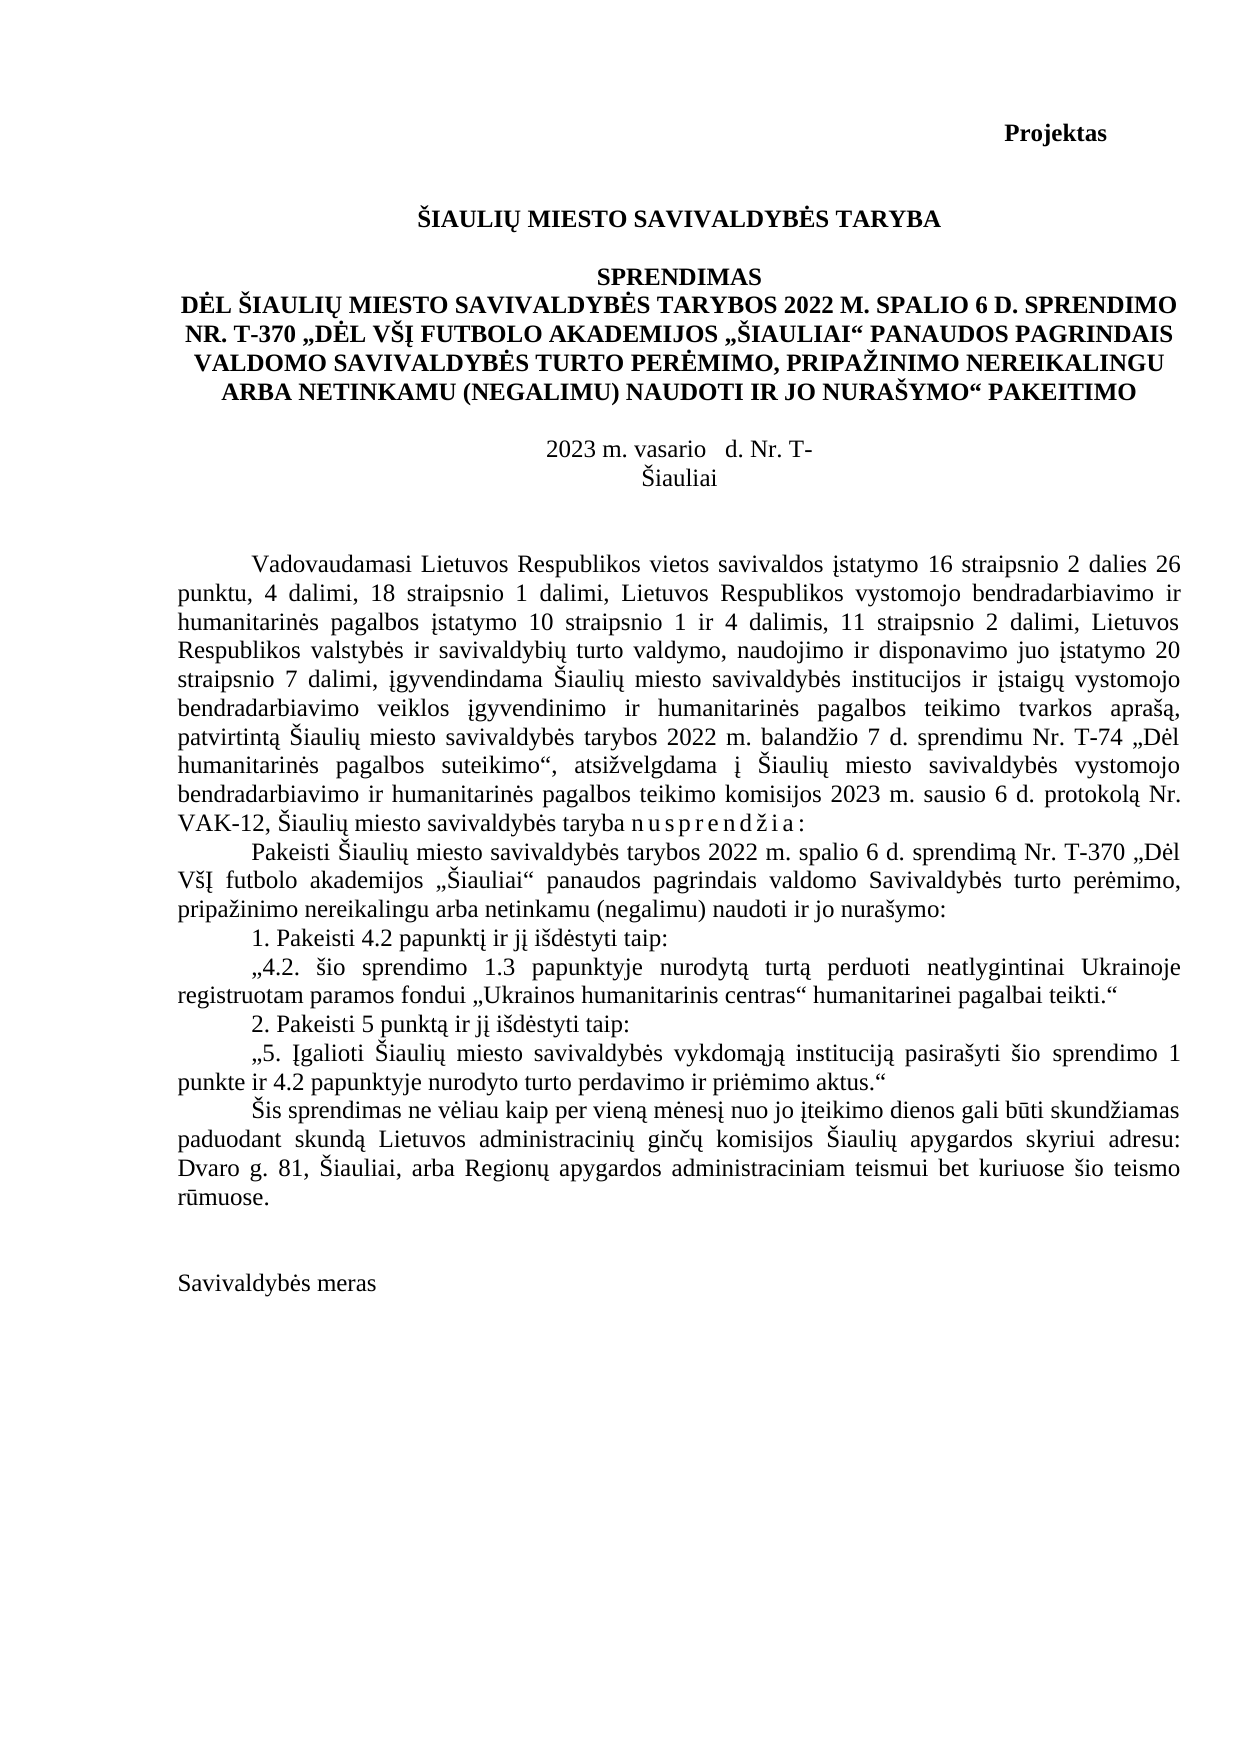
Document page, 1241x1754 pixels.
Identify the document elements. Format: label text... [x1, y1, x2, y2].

text „4.2. šio sprendimo 1.3 papunktyje nurodytą turtą perduoti neatlygintinai Ukrainoje registruotam paramos fondui „Ukrainos humanitarinis centras“ humanitarinei pagalbai teikti.“ [177, 952, 1181, 1009]
text DĖL ŠIAULIŲ MIESTO SAVIVALDYBĖS TARYBOS 2022 M. SPALIO 6 D. SPRENDIMO NR. T-370 „DĖL VŠĮ FUTBOLO AKADEMIJOS „ŠIAULIAI“ PANAUDOS PAGRINDAIS VALDOMO SAVIVALDYBĖS TURTO PERĖMIMO, PRIPAŽINIMO NEREIKALINGU ARBA NETINKAMU (NEGALIMU) NAUDOTI IR JO NURAŠYMO“ PAKEITIMO [177, 291, 1181, 406]
text Pakeisti Šiaulių miesto savivaldybės tarybos 2022 m. spalio 6 d. sprendimą Nr. T-370 „Dėl VšĮ futbolo akademijos „Šiauliai“ panaudos pagrindais valdomo Savivaldybės turto perėmimo, pripažinimo nereikalingu arba netinkamu (negalimu) naudoti ir jo nurašymo: [177, 837, 1181, 923]
text 2. Pakeisti 5 punktą ir jį išdėstyti taip: [177, 1009, 1181, 1038]
text Šiauliai [177, 463, 1181, 492]
text Šis sprendimas ne vėliau kaip per vieną mėnesį nuo jo įteikimo dienos gali būti skundžiamas paduodant skundą Lietuvos administracinių ginčų komisijos Šiaulių apygardos skyriui adresu: Dvaro g. 81, Šiauliai, arba Regionų apygardos administraciniam teismui bet kuriuose šio teismo rūmuose. [177, 1096, 1181, 1211]
text SPRENDIMAS [177, 262, 1181, 291]
text Savivaldybės meras [177, 1268, 1181, 1297]
text „5. Įgalioti Šiaulių miesto savivaldybės vykdomąją instituciją pasirašyti šio sprendimo 1 punkte ir 4.2 papunktyje nurodyto turto perdavimo ir priėmimo aktus.“ [177, 1038, 1181, 1096]
text Projektas [177, 118, 1181, 176]
text Vadovaudamasi Lietuvos Respublikos vietos savivaldos įstatymo 16 straipsnio 2 dalies 26 punktu, 4 dalimi, 18 straipsnio 1 dalimi, Lietuvos Respublikos vystomojo bendradarbiavimo ir humanitarinės pagalbos įstatymo 10 straipsnio 1 ir 4 dalimis, 11 straipsnio 2 dalimi, Lietuvos Respublikos valstybės ir savivaldybių turto valdymo, naudojimo ir disponavimo juo įstatymo 20 straipsnio 7 dalimi, įgyvendindama Šiaulių miesto savivaldybės institucijos ir įstaigų vystomojo bendradarbiavimo veiklos įgyvendinimo ir humanitarinės pagalbos teikimo tvarkos aprašą, patvirtintą Šiaulių miesto savivaldybės tarybos 2022 m. balandžio 7 d. sprendimu Nr. T-74 „Dėl humanitarinės pagalbos suteikimo“, atsižvelgdama į Šiaulių miesto savivaldybės vystomojo bendradarbiavimo ir humanitarinės pagalbos teikimo komisijos 2023 m. sausio 6 d. protokolą Nr. VAK-12, Šiaulių miesto savivaldybės taryba nusprendžia: [177, 549, 1181, 837]
text 2023 m. vasario d. Nr. T- [177, 434, 1181, 463]
text 1. Pakeisti 4.2 papunktį ir jį išdėstyti taip: [177, 923, 1181, 952]
text ŠIAULIŲ MIESTO SAVIVALDYBĖS TARYBA [177, 204, 1181, 233]
